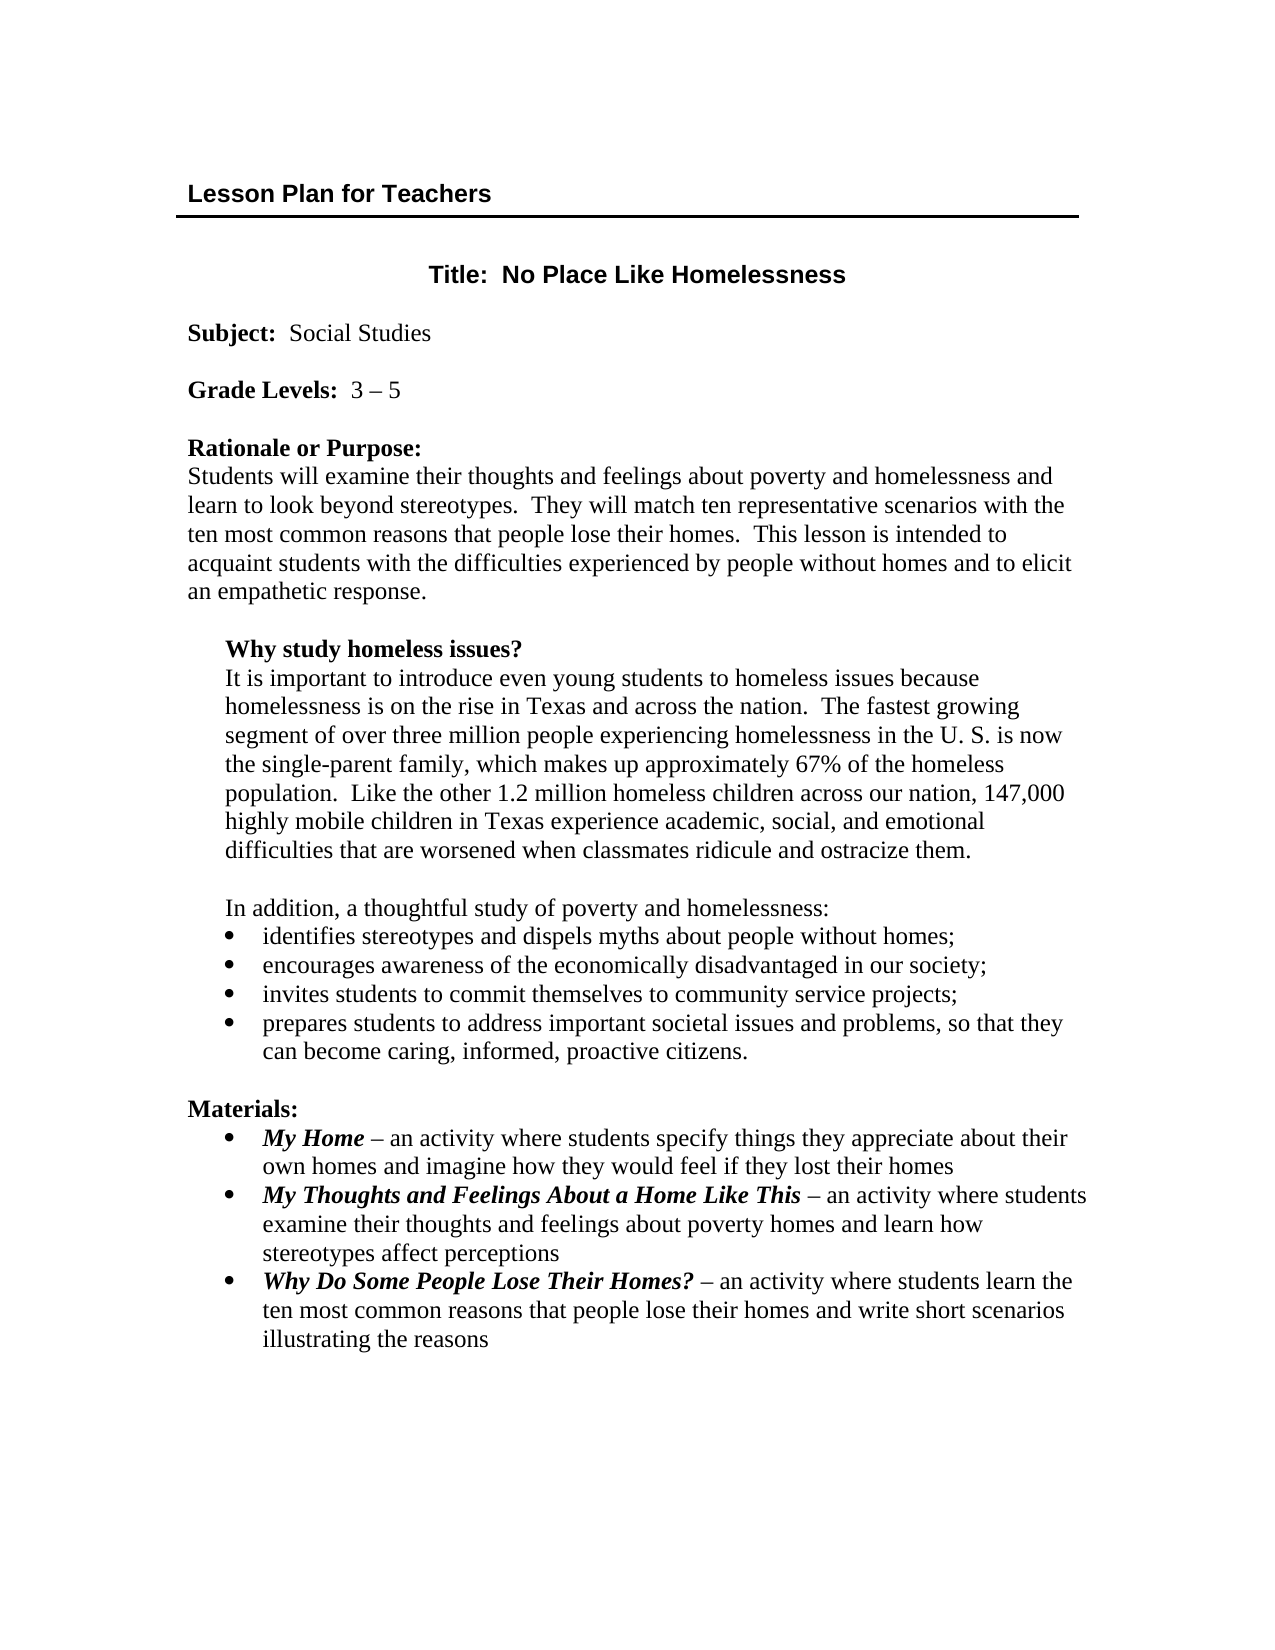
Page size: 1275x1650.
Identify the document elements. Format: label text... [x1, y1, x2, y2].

list My Home – an activity where students specify things they appreciate about their own homes and imagine how they would feel if they lost their homes [225, 1123, 1087, 1180]
text Subject: Social Studies [187, 318, 1087, 346]
text In addition, a thoughtful study of poverty and homelessness: [225, 893, 1087, 921]
list Why Do Some People Lose Their Homes? – an activity where students learn the ten most common reasons that people lose their homes and write short scenarios illustrating the reasons [225, 1266, 1087, 1353]
list identifies stereotypes and dispels myths about people without homes; [225, 921, 1087, 950]
list My Thoughts and Feelings About a Home Like This – an activity where students examine their thoughts and feelings about poverty homes and learn how stereotypes affect perceptions [225, 1180, 1087, 1266]
text Why study homeless issues? [225, 634, 1087, 663]
text Students will examine their thoughts and feelings about poverty and homelessness and learn to look beyond stereotypes. They will match ten representative scenarios with the ten most common reasons that people lose their homes. This lesson is intended to acquaint students with the difficulties experienced by people without homes and to elicit an empathetic response. [187, 461, 1087, 605]
text Lesson Plan for Teachers [187, 179, 1087, 207]
text It is important to introduce even young students to homeless issues because homelessness is on the rise in Texas and across the nation. The fastest growing segment of over three million people experiencing homelessness in the U. S. is now the single-parent family, which makes up approximately 67% of the homeless population. Like the other 1.2 million homeless children across our nation, 147,000 highly mobile children in Texas experience academic, social, and emotional difficulties that are worsened when classmates ridicule and ostracize them. [225, 663, 1087, 864]
list prepares students to address important societal issues and problems, so that they can become caring, informed, proactive citizens. [225, 1008, 1087, 1065]
text Materials: [187, 1094, 1087, 1123]
text Title: No Place Like Homelessness [187, 260, 1087, 289]
list invites students to commit themselves to community service projects; [225, 979, 1087, 1008]
text Grade Levels: 3 – 5 [187, 375, 1087, 404]
list encourages awareness of the economically disadvantaged in our society; [225, 950, 1087, 979]
text Rationale or Purpose: [187, 433, 1087, 461]
